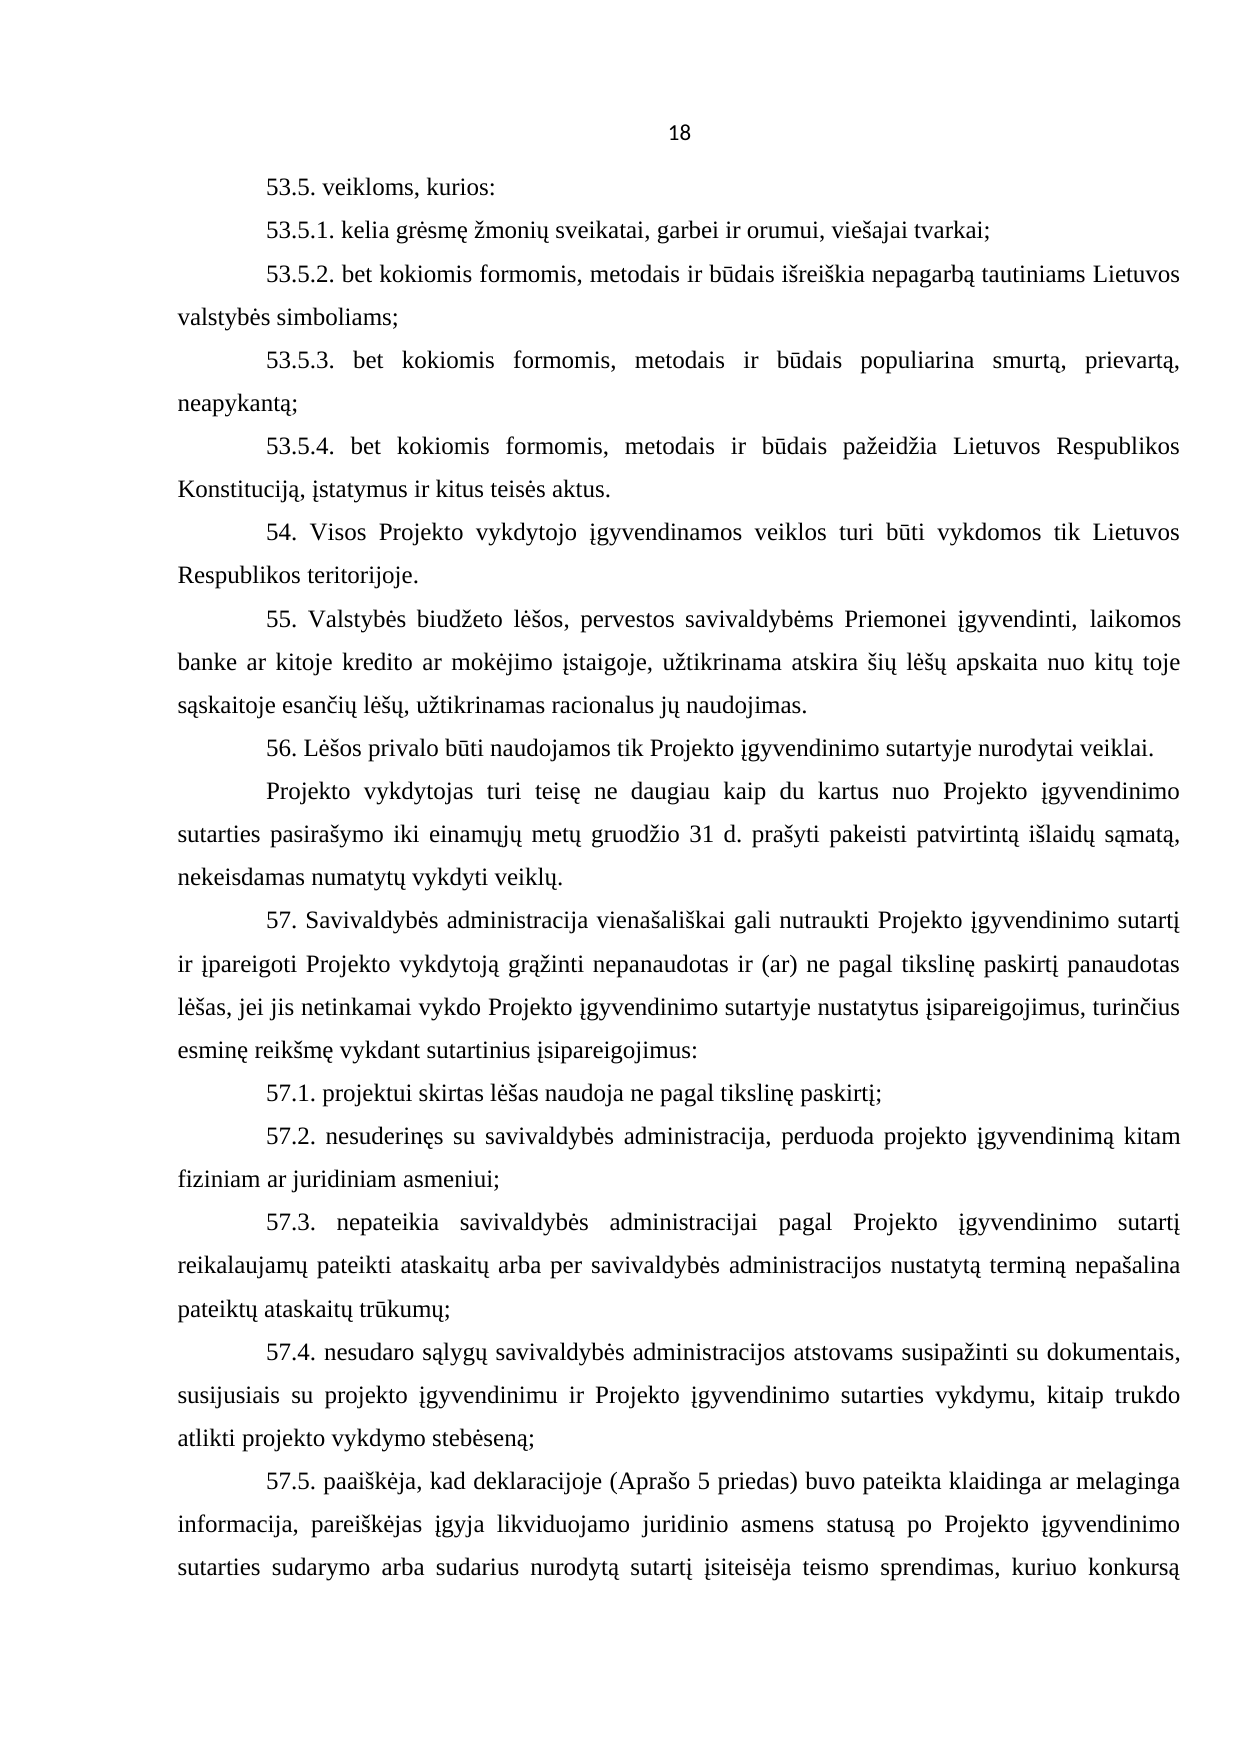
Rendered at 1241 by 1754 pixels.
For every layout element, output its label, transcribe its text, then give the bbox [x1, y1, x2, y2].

text 53.5.3. bet kokiomis formomis, metodais ir būdais populiarina smurtą, prievartą, neapykantą; [177, 345, 1181, 417]
text 57. Savivaldybės administracija vienašališkai gali nutraukti Projekto įgyvendinimo sutartį ir įpareigoti Projekto vykdytoją grąžinti nepanaudotas ir (ar) ne pagal tikslinę paskirtį panaudotas lėšas, jei jis netinkamai vykdo Projekto įgyvendinimo sutartyje nustatytus įsipareigojimus, turinčius esminę reikšmę vykdant sutartinius įsipareigojimus: [177, 906, 1181, 1064]
text 54. Visos Projekto vykdytojo įgyvendinamos veiklos turi būti vykdomos tik Lietuvos Respublikos teritorijoje. [177, 517, 1181, 589]
text 53.5.4. bet kokiomis formomis, metodais ir būdais pažeidžia Lietuvos Respublikos Konstituciją, įstatymus ir kitus teisės aktus. [177, 431, 1181, 503]
text 57.3. nepateikia savivaldybės administracijai pagal Projekto įgyvendinimo sutartį reikalaujamų pateikti ataskaitų arba per savivaldybės administracijos nustatytą terminą nepašalina pateiktų ataskaitų trūkumų; [177, 1207, 1181, 1322]
text 53.5.2. bet kokiomis formomis, metodais ir būdais išreiškia nepagarbą tautiniams Lietuvos valstybės simboliams; [177, 259, 1181, 331]
text 56. Lėšos privalo būti naudojamos tik Projekto įgyvendinimo sutartyje nurodytai veiklai. [177, 733, 1181, 762]
text 57.5. paaiškėja, kad deklaracijoje (Aprašo 5 priedas) buvo pateikta klaidinga ar melaginga informacija, pareiškėjas įgyja likviduojamo juridinio asmens statusą po Projekto įgyvendinimo sutarties sudarymo arba sudarius nurodytą sutartį įsiteisėja teismo sprendimas, kuriuo konkursą [177, 1466, 1181, 1581]
text Projekto vykdytojas turi teisę ne daugiau kaip du kartus nuo Projekto įgyvendinimo sutarties pasirašymo iki einamųjų metų gruodžio 31 d. prašyti pakeisti patvirtintą išlaidų sąmatą, nekeisdamas numatytų vykdyti veiklų. [177, 776, 1181, 891]
text 53.5.1. kelia grėsmę žmonių sveikatai, garbei ir orumui, viešajai tvarkai; [177, 216, 1181, 244]
text 55. Valstybės biudžeto lėšos, pervestos savivaldybėms Priemonei įgyvendinti, laikomos banke ar kitoje kredito ar mokėjimo įstaigoje, užtikrinama atskira šių lėšų apskaita nuo kitų toje sąskaitoje esančių lėšų, užtikrinamas racionalus jų naudojimas. [177, 604, 1181, 719]
text 57.1. projektui skirtas lėšas naudoja ne pagal tikslinę paskirtį; [177, 1078, 1181, 1107]
text 57.2. nesuderinęs su savivaldybės administracija, perduoda projekto įgyvendinimą kitam fiziniam ar juridiniam asmeniui; [177, 1121, 1181, 1193]
text 57.4. nesudaro sąlygų savivaldybės administracijos atstovams susipažinti su dokumentais, susijusiais su projekto įgyvendinimu ir Projekto įgyvendinimo sutarties vykdymu, kitaip trukdo atlikti projekto vykdymo stebėseną; [177, 1337, 1181, 1452]
text 53.5. veikloms, kurios: [177, 172, 1181, 201]
